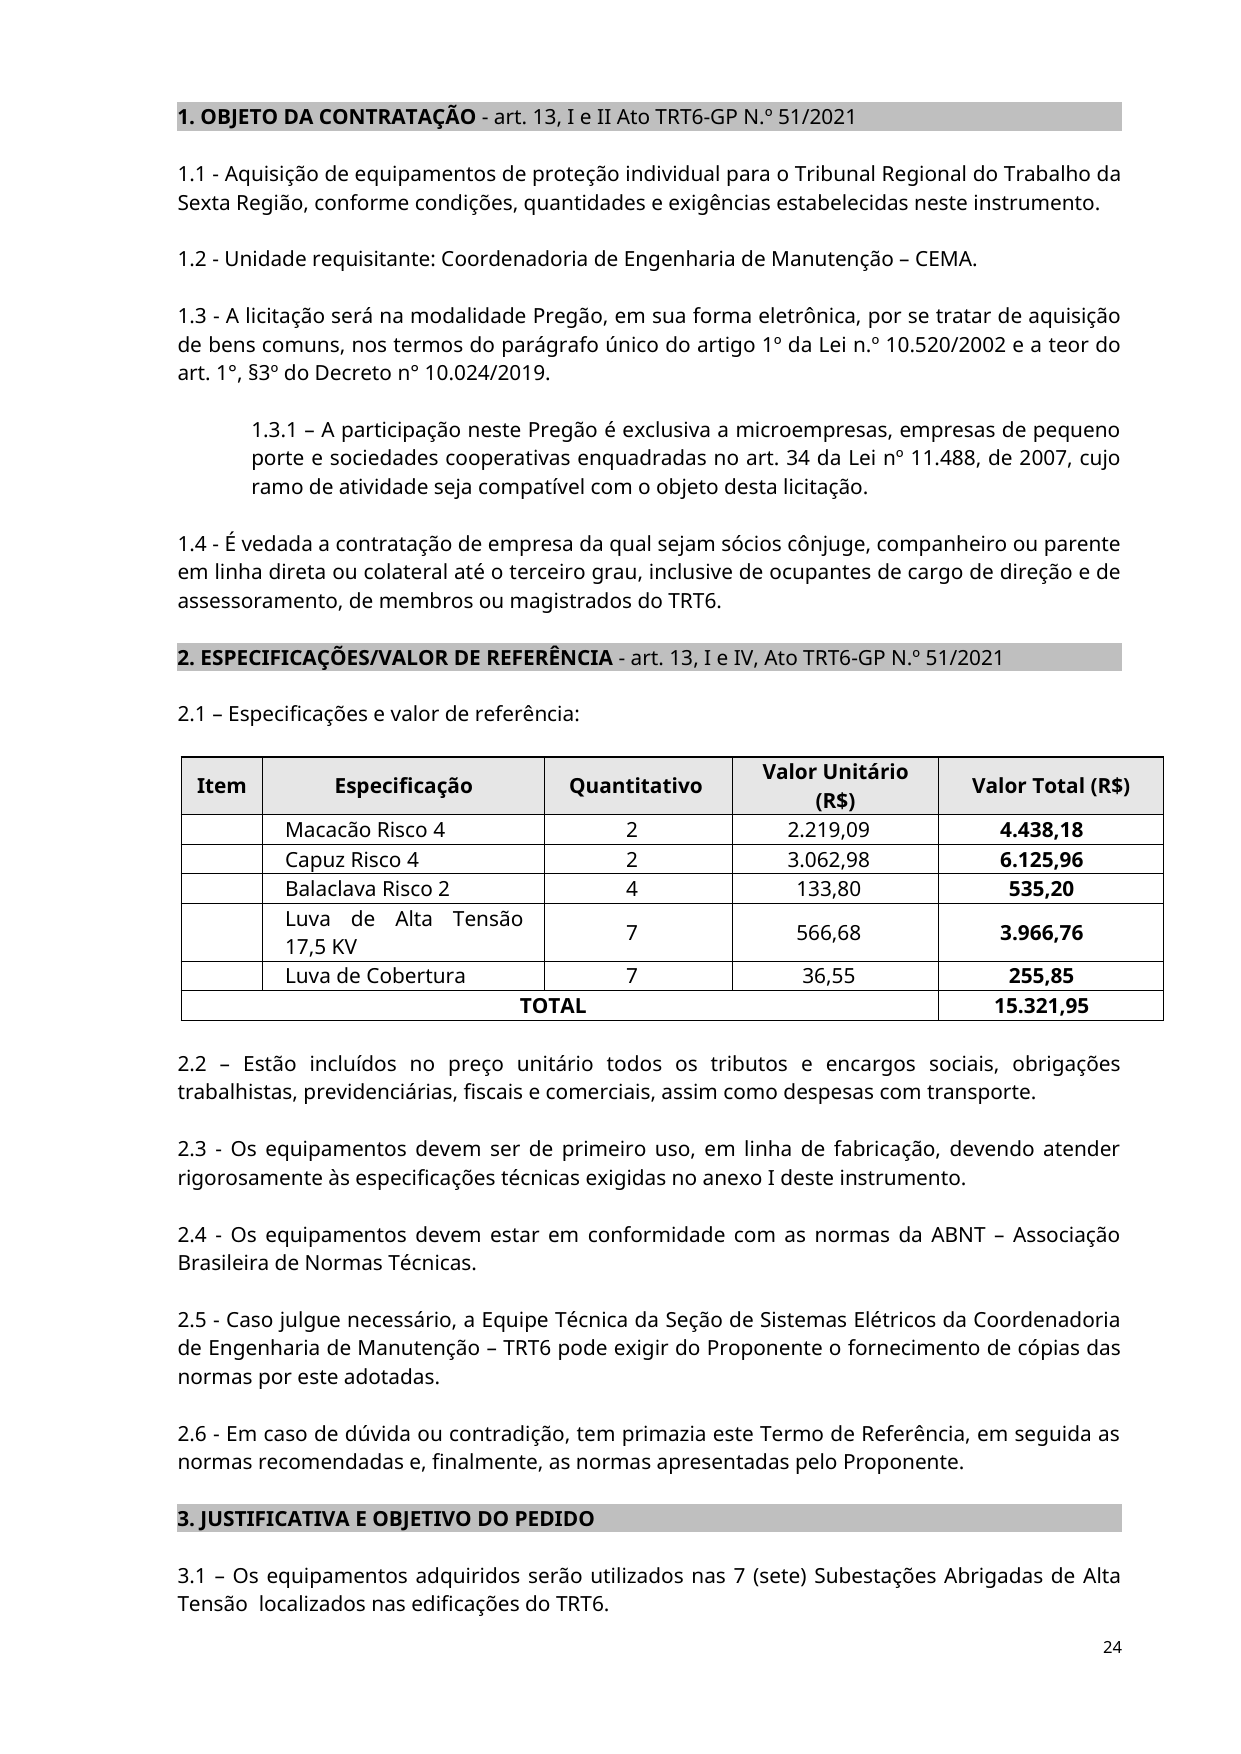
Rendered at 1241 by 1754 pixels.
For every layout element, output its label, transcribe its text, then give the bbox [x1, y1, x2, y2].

table_cell 7 [545, 962, 732, 990]
table_cell 3.062,98 [733, 845, 938, 873]
table_cell 5 [182, 962, 262, 990]
text 2.5 - Caso julgue necessário, a Equipe Técnica da Seção de Sistemas Elétricos da Coordenadoria de Engenharia de Manutenção – TRT6 pode exigir do Proponente o fornecimento de cópias das normas por este adotadas. [177, 1305, 1122, 1390]
table_cell 2 [545, 845, 732, 873]
table_cell 2 [182, 845, 262, 873]
text 1.2 - Unidade requisitante: Coordenadoria de Engenharia de Manutenção – CEMA. [177, 244, 1122, 273]
table_header Valor Total (R$) [939, 758, 1163, 814]
table_cell 7 [545, 904, 732, 961]
table_cell 133,80 [733, 874, 938, 903]
text 2.2 – Estão incluídos no preço unitário todos os tributos e encargos sociais, obrigações trabalhistas, previdenciárias, fiscais e comerciais, assim como despesas com transporte. [177, 1049, 1122, 1106]
table_header Valor Unitário (R$) [733, 758, 938, 814]
text 1.1 - Aquisição de equipamentos de proteção individual para o Tribunal Regional do Trabalho da Sexta Região, conforme condições, quantidades e exigências estabelecidas neste instrumento. [177, 159, 1122, 216]
table_cell 535,20 [939, 874, 1163, 903]
text 1. OBJETO DA CONTRATAÇÃO - art. 13, I e II Ato TRT6-GP N.º 51/2021 [177, 102, 1122, 131]
text 2.4 - Os equipamentos devem estar em conformidade com as normas da ABNT – Associação Brasileira de Normas Técnicas. [177, 1220, 1122, 1277]
table_header Especificação [263, 758, 544, 814]
table_cell 4 [545, 874, 732, 903]
table_cell 566,68 [733, 904, 938, 961]
table_cell 6.125,96 [939, 845, 1163, 873]
text 2.6 - Em caso de dúvida ou contradição, tem primazia este Termo de Referência, em seguida as normas recomendadas e, finalmente, as normas apresentadas pelo Proponente. [177, 1419, 1122, 1476]
table_cell 3 [182, 874, 262, 903]
table_cell Macacão Risco 4 [263, 815, 544, 844]
text 1.4 - É vedada a contratação de empresa da qual sejam sócios cônjuge, companheiro ou parente em linha direta ou colateral até o terceiro grau, inclusive de ocupantes de cargo de direção e de assessoramento, de membros ou magistrados do TRT6. [177, 529, 1122, 614]
table_cell Luva de Alta Tensão 17,5 KV [263, 904, 544, 961]
table_cell Balaclava Risco 2 [263, 874, 544, 903]
text 1.3.1 – A participação neste Pregão é exclusiva a microempresas, empresas de pequeno porte e sociedades cooperativas enquadradas no art. 34 da Lei nº 11.488, de 2007, cujo ramo de atividade seja compatível com o objeto desta licitação. [251, 415, 1122, 500]
table_cell 4 [182, 904, 262, 961]
text 2. ESPECIFICAÇÕES/VALOR DE REFERÊNCIA - art. 13, I e IV, Ato TRT6-GP N.º 51/2021 [177, 643, 1122, 671]
table_cell 15.321,95 [939, 991, 1163, 1019]
text 2.3 - Os equipamentos devem ser de primeiro uso, em linha de fabricação, devendo atender rigorosamente às especificações técnicas exigidas no anexo I deste instrumento. [177, 1134, 1122, 1191]
text 3. JUSTIFICATIVA E OBJETIVO DO PEDIDO [177, 1504, 1122, 1532]
table_cell TOTAL [182, 991, 938, 1019]
table_header Item [182, 758, 262, 814]
table_cell 36,55 [733, 962, 938, 990]
table_cell 4.438,18 [939, 815, 1163, 844]
text 2.1 – Especificações e valor de referência: [177, 699, 1122, 728]
table_cell Luva de Cobertura [263, 962, 544, 990]
text 1.3 - A licitação será na modalidade Pregão, em sua forma eletrônica, por se tratar de aquisição de bens comuns, nos termos do parágrafo único do artigo 1º da Lei n.º 10.520/2002 e a teor do art. 1°, §3º do Decreto n° 10.024/2019. [177, 301, 1122, 387]
table_cell 1 [182, 815, 262, 844]
text 3.1 – Os equipamentos adquiridos serão utilizados nas 7 (sete) Subestações Abrigadas de Alta Tensão localizados nas edificações do TRT6. [177, 1561, 1122, 1618]
table_cell 3.966,76 [939, 904, 1163, 961]
table_cell 255,85 [939, 962, 1163, 990]
table_cell 2 [545, 815, 732, 844]
table_cell 2.219,09 [733, 815, 938, 844]
table_cell Capuz Risco 4 [263, 845, 544, 873]
table_header Quantitativo [545, 758, 732, 814]
